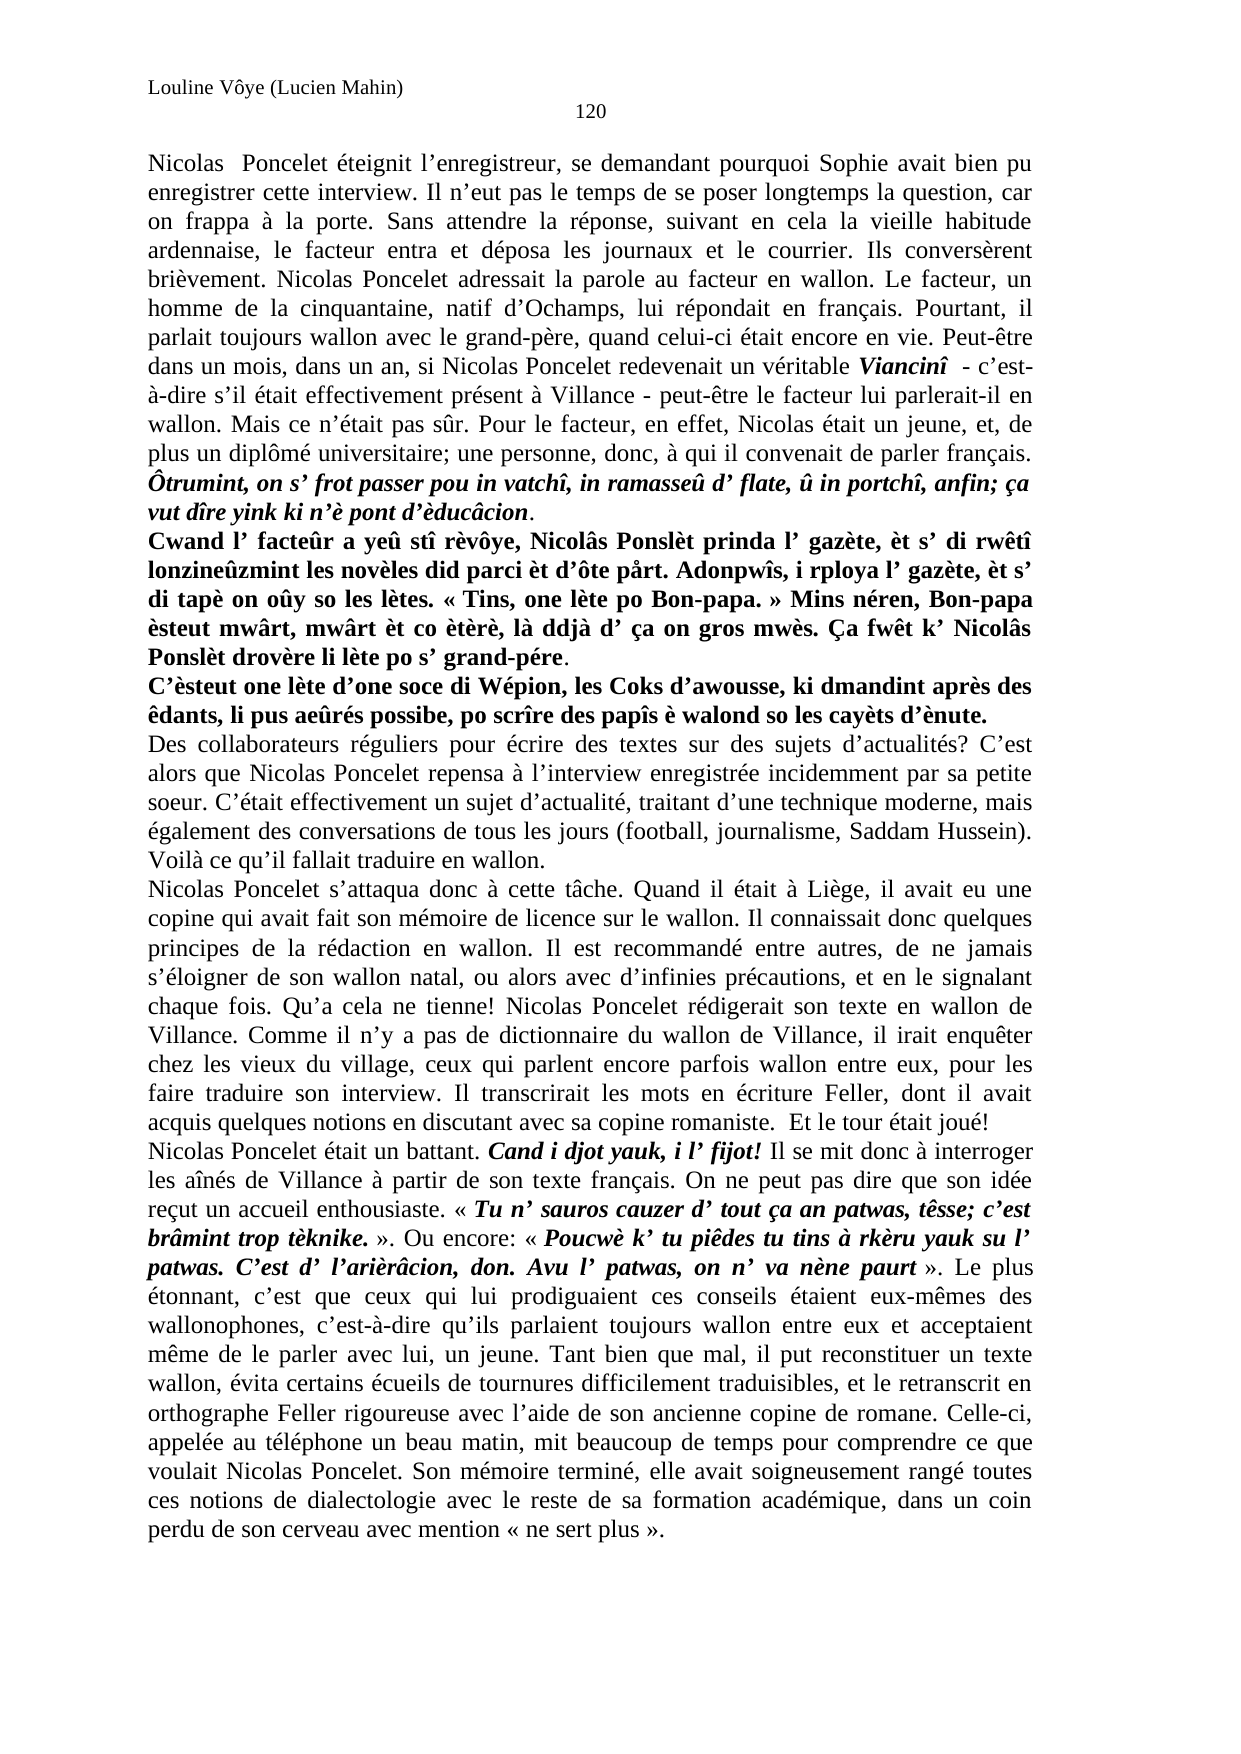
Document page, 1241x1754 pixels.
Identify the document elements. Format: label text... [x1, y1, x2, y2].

text Des collaborateurs réguliers pour écrire des textes sur des sujets d’actualités? C’est alors que Nicolas Poncelet repensa à l’interview enregistrée incidemment par sa petite soeur. C’était effectivement un sujet d’actualité, traitant d’une technique moderne, mais également des conversations de tous les jours (football, journalisme, Saddam Hussein). Voilà ce qu’il fallait traduire en wallon. [148, 729, 1033, 874]
text Cwand l’ facteûr a yeû stî rèvôye, Nicolâs Ponslèt prinda l’ gazète, èt s’ di rwêtî lonzineûzmint les novèles did parci èt d’ôte pårt. Adonpwîs, i rploya l’ gazète, èt s’ di tapè on oûy so les lètes. « Tins, one lète po Bon-papa. » Mins néren, Bon-papa èsteut mwârt, mwârt èt co ètèrè, là ddjà d’ ça on gros mwès. Ça fwêt k’ Nicolâs Ponslèt drovère li lète po s’ grand-pére. [148, 526, 1033, 671]
text Nicolas Poncelet était un battant. Cand i djot yauk, i l’ fijot! Il se mit donc à interroger les aînés de Villance à partir de son texte français. On ne peut pas dire que son idée reçut un accueil enthousiaste. « Tu n’ sauros cauzer d’ tout ça an patwas, têsse; c’est brâmint trop tèknike. ». Ou encore: « Poucwè k’ tu piêdes tu tins à rkèru yauk su l’ patwas. C’est d’ l’arièrâcion, don. Avu l’ patwas, on n’ va nène paurt ». Le plus étonnant, c’est que ceux qui lui prodiguaient ces conseils étaient eux-mêmes des wallonophones, c’est-à-dire qu’ils parlaient toujours wallon entre eux et acceptaient même de le parler avec lui, un jeune. Tant bien que mal, il put reconstituer un texte wallon, évita certains écueils de tournures difficilement traduisibles, et le retranscrit en orthographe Feller rigoureuse avec l’aide de son ancienne copine de romane. Celle-ci, appelée au téléphone un beau matin, mit beaucoup de temps pour comprendre ce que voulait Nicolas Poncelet. Son mémoire terminé, elle avait soigneusement rangé toutes ces notions de dialectologie avec le reste de sa formation académique, dans un coin perdu de son cerveau avec mention « ne sert plus ». [148, 1136, 1033, 1543]
text C’èsteut one lète d’one soce di Wépion, les Coks d’awousse, ki dmandint après des êdants, li pus aeûrés possibe, po scrîre des papîs è walond so les cayèts d’ènute. [148, 671, 1033, 729]
text Nicolas Poncelet s’attaqua donc à cette tâche. Quand il était à Liège, il avait eu une copine qui avait fait son mémoire de licence sur le wallon. Il connaissait donc quelques principes de la rédaction en wallon. Il est recommandé entre autres, de ne jamais s’éloigner de son wallon natal, ou alors avec d’infinies précautions, et en le signalant chaque fois. Qu’a cela ne tienne! Nicolas Poncelet rédigerait son texte en wallon de Villance. Comme il n’y a pas de dictionnaire du wallon de Villance, il irait enquêter chez les vieux du village, ceux qui parlent encore parfois wallon entre eux, pour les faire traduire son interview. Il transcrirait les mots en écriture Feller, dont il avait acquis quelques notions en discutant avec sa copine romaniste. Et le tour était joué! [148, 874, 1033, 1136]
text Nicolas Poncelet éteignit l’enregistreur, se demandant pourquoi Sophie avait bien pu enregistrer cette interview. Il n’eut pas le temps de se poser longtemps la question, car on frappa à la porte. Sans attendre la réponse, suivant en cela la vieille habitude ardennaise, le facteur entra et déposa les journaux et le courrier. Ils conversèrent brièvement. Nicolas Poncelet adressait la parole au facteur en wallon. Le facteur, un homme de la cinquantaine, natif d’Ochamps, lui répondait en français. Pourtant, il parlait toujours wallon avec le grand-père, quand celui-ci était encore en vie. Peut-être dans un mois, dans un an, si Nicolas Poncelet redevenait un véritable Viancinî - c’est-à-dire s’il était effectivement présent à Villance - peut-être le facteur lui parlerait-il en wallon. Mais ce n’était pas sûr. Pour le facteur, en effet, Nicolas était un jeune, et, de plus un diplômé universitaire; une personne, donc, à qui il convenait de parler français. Ôtrumint, on s’ frot passer pou in vatchî, in ramasseû d’ flate, û in portchî, anfin; ça vut dîre yink ki n’è pont d’èducâcion. [148, 148, 1033, 526]
